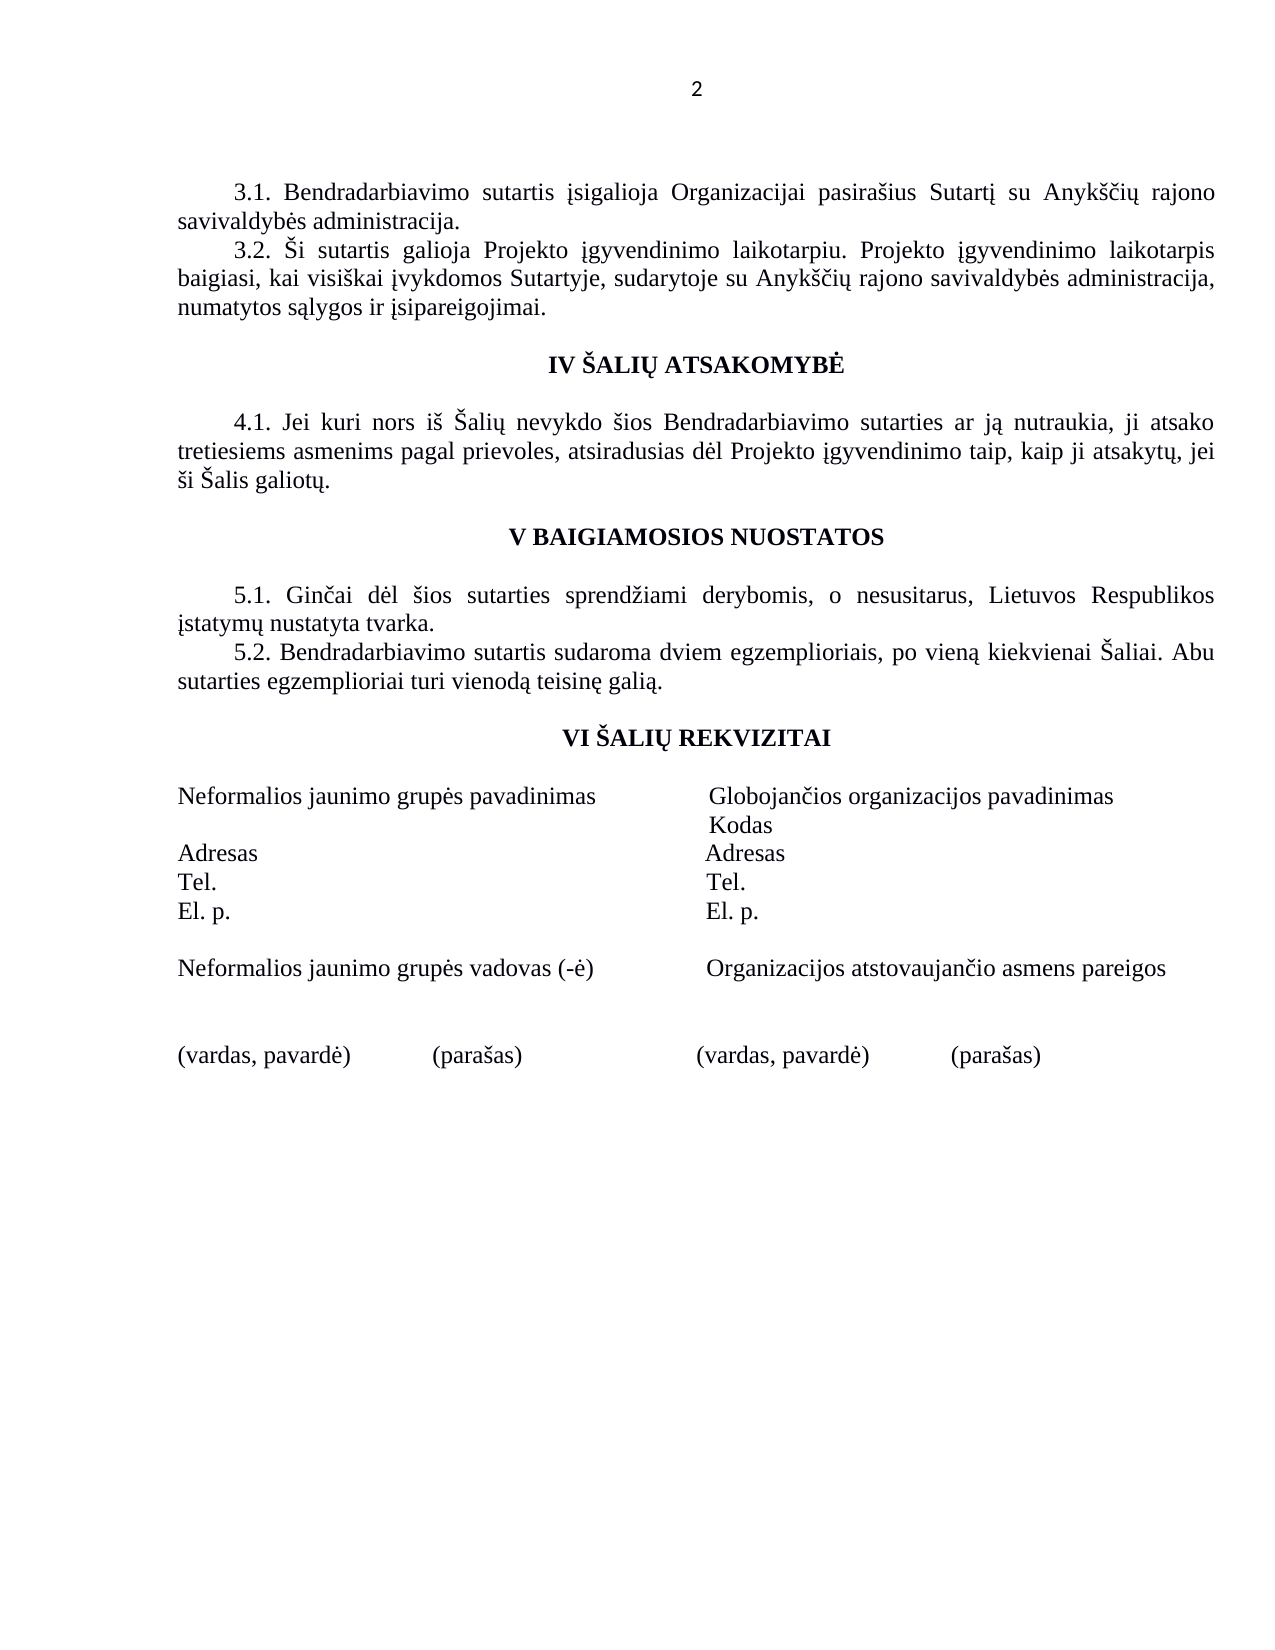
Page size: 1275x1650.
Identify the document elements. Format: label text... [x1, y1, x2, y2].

text 3.2. Ši sutartis galioja Projekto įgyvendinimo laikotarpiu. Projekto įgyvendinimo laikotarpis baigiasi, kai visiškai įvykdomos Sutartyje, sudarytoje su Anykščių rajono savivaldybės administracija, numatytos sąlygos ir įsipareigojimai. [177, 235, 1216, 321]
text Neformalios jaunimo grupės pavadinimas Globojančios organizacijos pavadinimas [177, 781, 1216, 810]
text Adresas Adresas [177, 838, 1216, 867]
text Kodas [177, 810, 1216, 838]
text 4.1. Jei kuri nors iš Šalių nevykdo šios Bendradarbiavimo sutarties ar ją nutraukia, ji atsako tretiesiems asmenims pagal prievoles, atsiradusias dėl Projekto įgyvendinimo taip, kaip ji atsakytų, jei ši Šalis galiotų. [177, 407, 1216, 493]
text IV ŠALIŲ ATSAKOMYBĖ [177, 350, 1216, 378]
text Neformalios jaunimo grupės vadovas (-ė) Organizacijos atstovaujančio asmens pareigos [177, 953, 1216, 982]
text 3.1. Bendradarbiavimo sutartis įsigalioja Organizacijai pasirašius Sutartį su Anykščių rajono savivaldybės administracija. [177, 177, 1216, 235]
text El. p. El. p. [177, 896, 1216, 925]
text (vardas, pavardė) (parašas) (vardas, pavardė) (parašas) [177, 1040, 1216, 1068]
text 5.2. Bendradarbiavimo sutartis sudaroma dviem egzemplioriais, po vieną kiekvienai Šaliai. Abu sutarties egzemplioriai turi vienodą teisinę galią. [177, 637, 1216, 695]
text 5.1. Ginčai dėl šios sutarties sprendžiami derybomis, o nesusitarus, Lietuvos Respublikos įstatymų nustatyta tvarka. [177, 580, 1216, 637]
text V BAIGIAMOSIOS NUOSTATOS [177, 522, 1216, 551]
text VI ŠALIŲ REKVIZITAI [177, 723, 1216, 752]
text Tel. Tel. [177, 867, 1216, 896]
